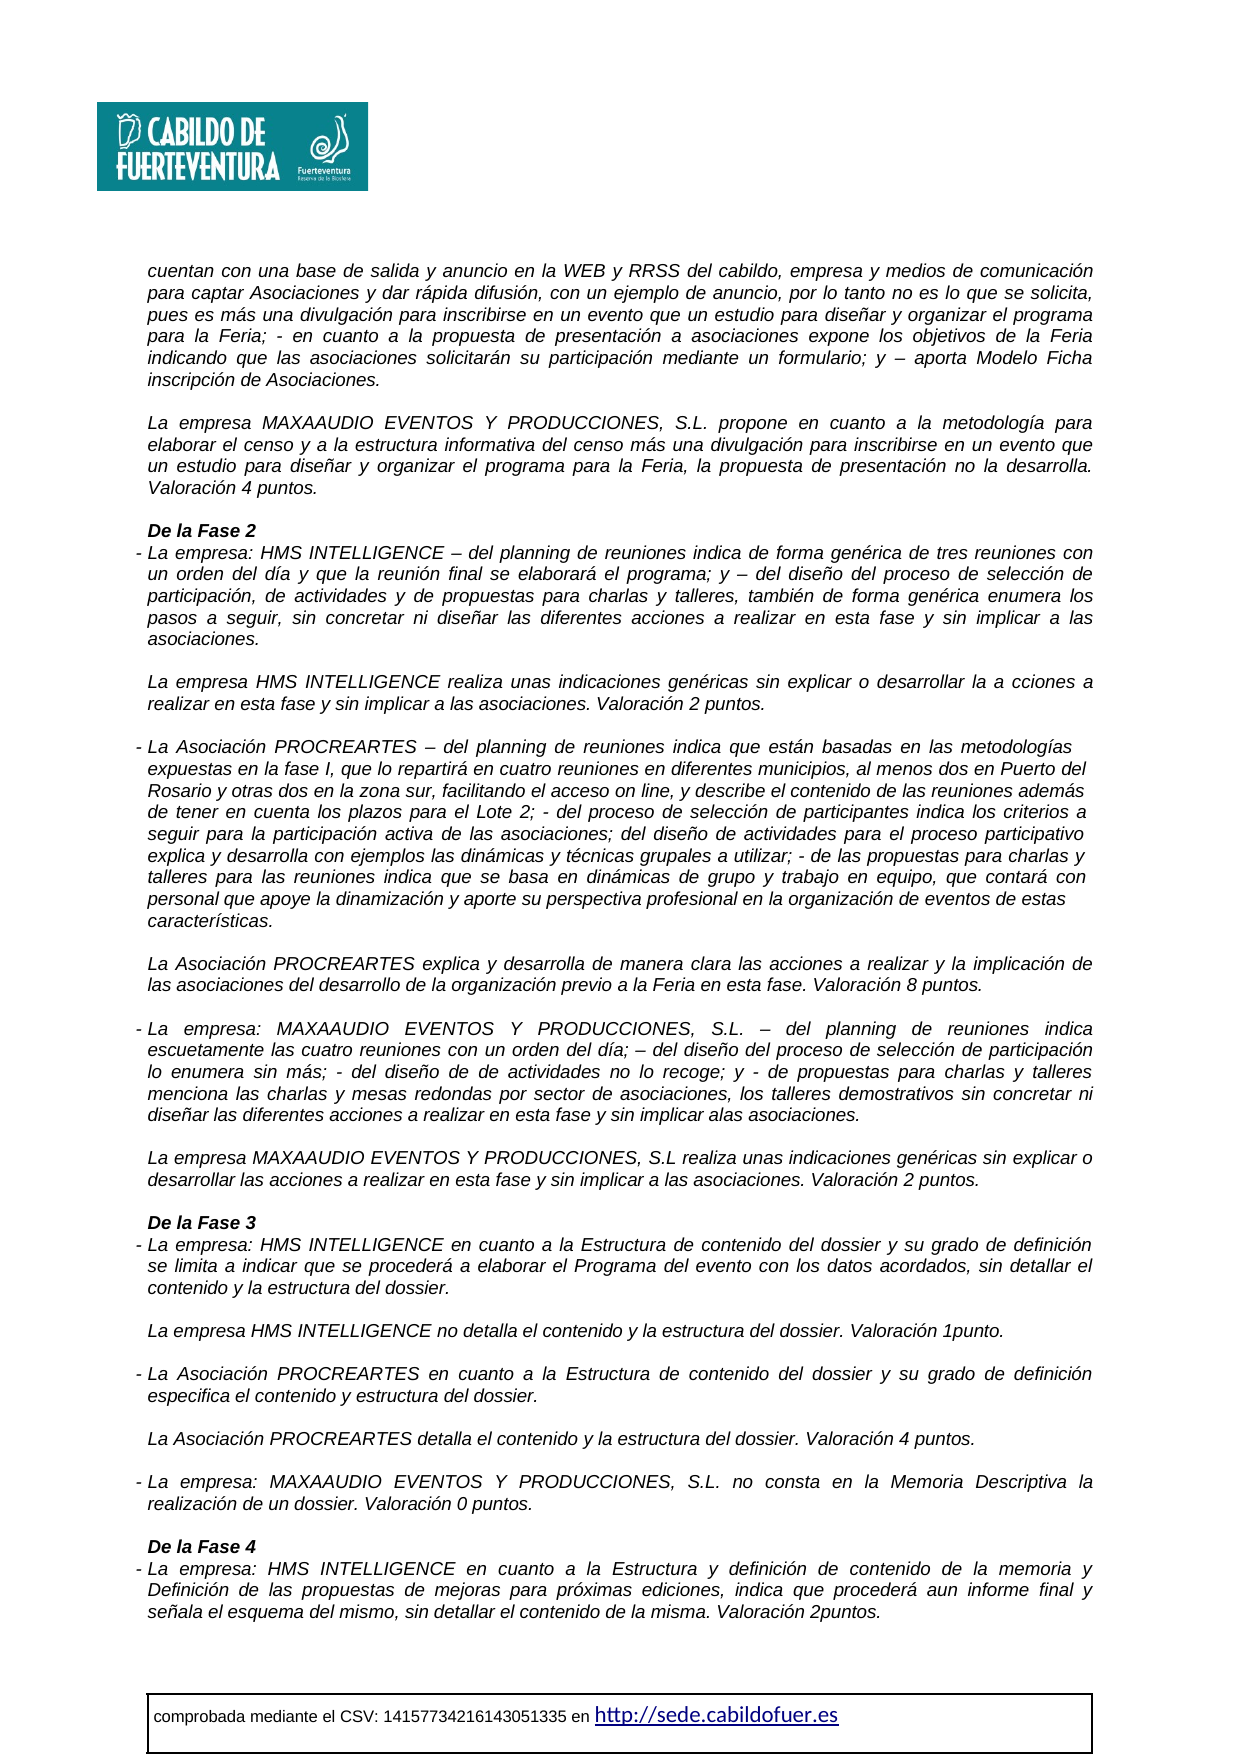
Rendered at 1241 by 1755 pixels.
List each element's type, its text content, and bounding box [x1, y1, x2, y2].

text La empresa HMS INTELLIGENCE realiza unas indicaciones genéricas sin explicar o desarrollar la a cciones a realizar en esta fase y sin implicar a las asociaciones. Valoración 2 puntos. [147, 671, 1093, 714]
text La empresa HMS INTELLIGENCE no detalla el contenido y la estructura del dossier. Valoración 1punto. [147, 1320, 1107, 1341]
text De la Fase 3 [147, 1212, 1107, 1233]
list La Asociación PROCREARTES – del planning de reuniones indica que están basadas en las metodologías expuestas en la fase I, que lo repartirá en cuatro reuniones en diferentes municipios, al menos dos en Puerto del Rosario y otras dos en la zona sur, facilitando el acceso on line, y describe el contenido de las reuniones además de tener en cuenta los plazos para el Lote 2; - del proceso de selección de participantes indica los criterios a seguir para la participación activa de las asociaciones; del diseño de actividades para el proceso participativo explica y desarrolla con ejemplos las dinámicas y técnicas grupales a utilizar; - de las propuestas para charlas y talleres para las reuniones indica que se basa en dinámicas de grupo y trabajo en equipo, que contará con personal que apoye la dinamización y aporte su perspectiva profesional en la organización de eventos de estas características. [135, 736, 1093, 931]
text De la Fase 2 [147, 520, 1107, 541]
text cuentan con una base de salida y anuncio en la WEB y RRSS del cabildo, empresa y medios de comunicación para captar Asociaciones y dar rápida difusión, con un ejemplo de anuncio, por lo tanto no es lo que se solicita, pues es más una divulgación para inscribirse en un evento que un estudio para diseñar y organizar el programa para la Feria; - en cuanto a la propuesta de presentación a asociaciones expone los objetivos de la Feria indicando que las asociaciones solicitarán su participación mediante un formulario; y – aporta Modelo Ficha inscripción de Asociaciones. [147, 260, 1093, 390]
list La empresa: MAXAAUDIO EVENTOS Y PRODUCCIONES, S.L. no consta en la Memoria Descriptiva la realización de un dossier. Valoración 0 puntos. [135, 1471, 1093, 1514]
text La empresa MAXAAUDIO EVENTOS Y PRODUCCIONES, S.L. propone en cuanto a la metodología para elaborar el censo y a la estructura informativa del censo más una divulgación para inscribirse en un evento que un estudio para diseñar y organizar el programa para la Feria, la propuesta de presentación no la desarrolla. Valoración 4 puntos. [147, 412, 1093, 498]
list La empresa: HMS INTELLIGENCE en cuanto a la Estructura de contenido del dossier y su grado de definición se limita a indicar que se procederá a elaborar el Programa del evento con los datos acordados, sin detallar el contenido y la estructura del dossier. [135, 1233, 1093, 1298]
text De la Fase 4 [147, 1536, 1107, 1557]
text La Asociación PROCREARTES explica y desarrolla de manera clara las acciones a realizar y la implicación de las asociaciones del desarrollo de la organización previo a la Feria en esta fase. Valoración 8 puntos. [147, 952, 1093, 996]
list La Asociación PROCREARTES en cuanto a la Estructura de contenido del dossier y su grado de definición especifica el contenido y estructura del dossier. [135, 1363, 1093, 1406]
list La empresa: MAXAAUDIO EVENTOS Y PRODUCCIONES, S.L. – del planning de reuniones indica escuetamente las cuatro reuniones con un orden del día; – del diseño del proceso de selección de participación lo enumera sin más; - del diseño de de actividades no lo recoge; y - de propuestas para charlas y talleres menciona las charlas y mesas redondas por sector de asociaciones, los talleres demostrativos sin concretar ni diseñar las diferentes acciones a realizar en esta fase y sin implicar alas asociaciones. [135, 1017, 1093, 1126]
list La empresa: HMS INTELLIGENCE – del planning de reuniones indica de forma genérica de tres reuniones con un orden del día y que la reunión final se elaborará el programa; y – del diseño del proceso de selección de participación, de actividades y de propuestas para charlas y talleres, también de forma genérica enumera los pasos a seguir, sin concretar ni diseñar las diferentes acciones a realizar en esta fase y sin implicar a las asociaciones. [135, 541, 1093, 650]
list La empresa: HMS INTELLIGENCE en cuanto a la Estructura y definición de contenido de la memoria y Definición de las propuestas de mejoras para próximas ediciones, indica que procederá aun informe final y señala el esquema del mismo, sin detallar el contenido de la misma. Valoración 2puntos. [135, 1557, 1093, 1622]
text La Asociación PROCREARTES detalla el contenido y la estructura del dossier. Valoración 4 puntos. [147, 1428, 1107, 1449]
text La empresa MAXAAUDIO EVENTOS Y PRODUCCIONES, S.L realiza unas indicaciones genéricas sin explicar o desarrollar las acciones a realizar en esta fase y sin implicar a las asociaciones. Valoración 2 puntos. [147, 1147, 1093, 1190]
